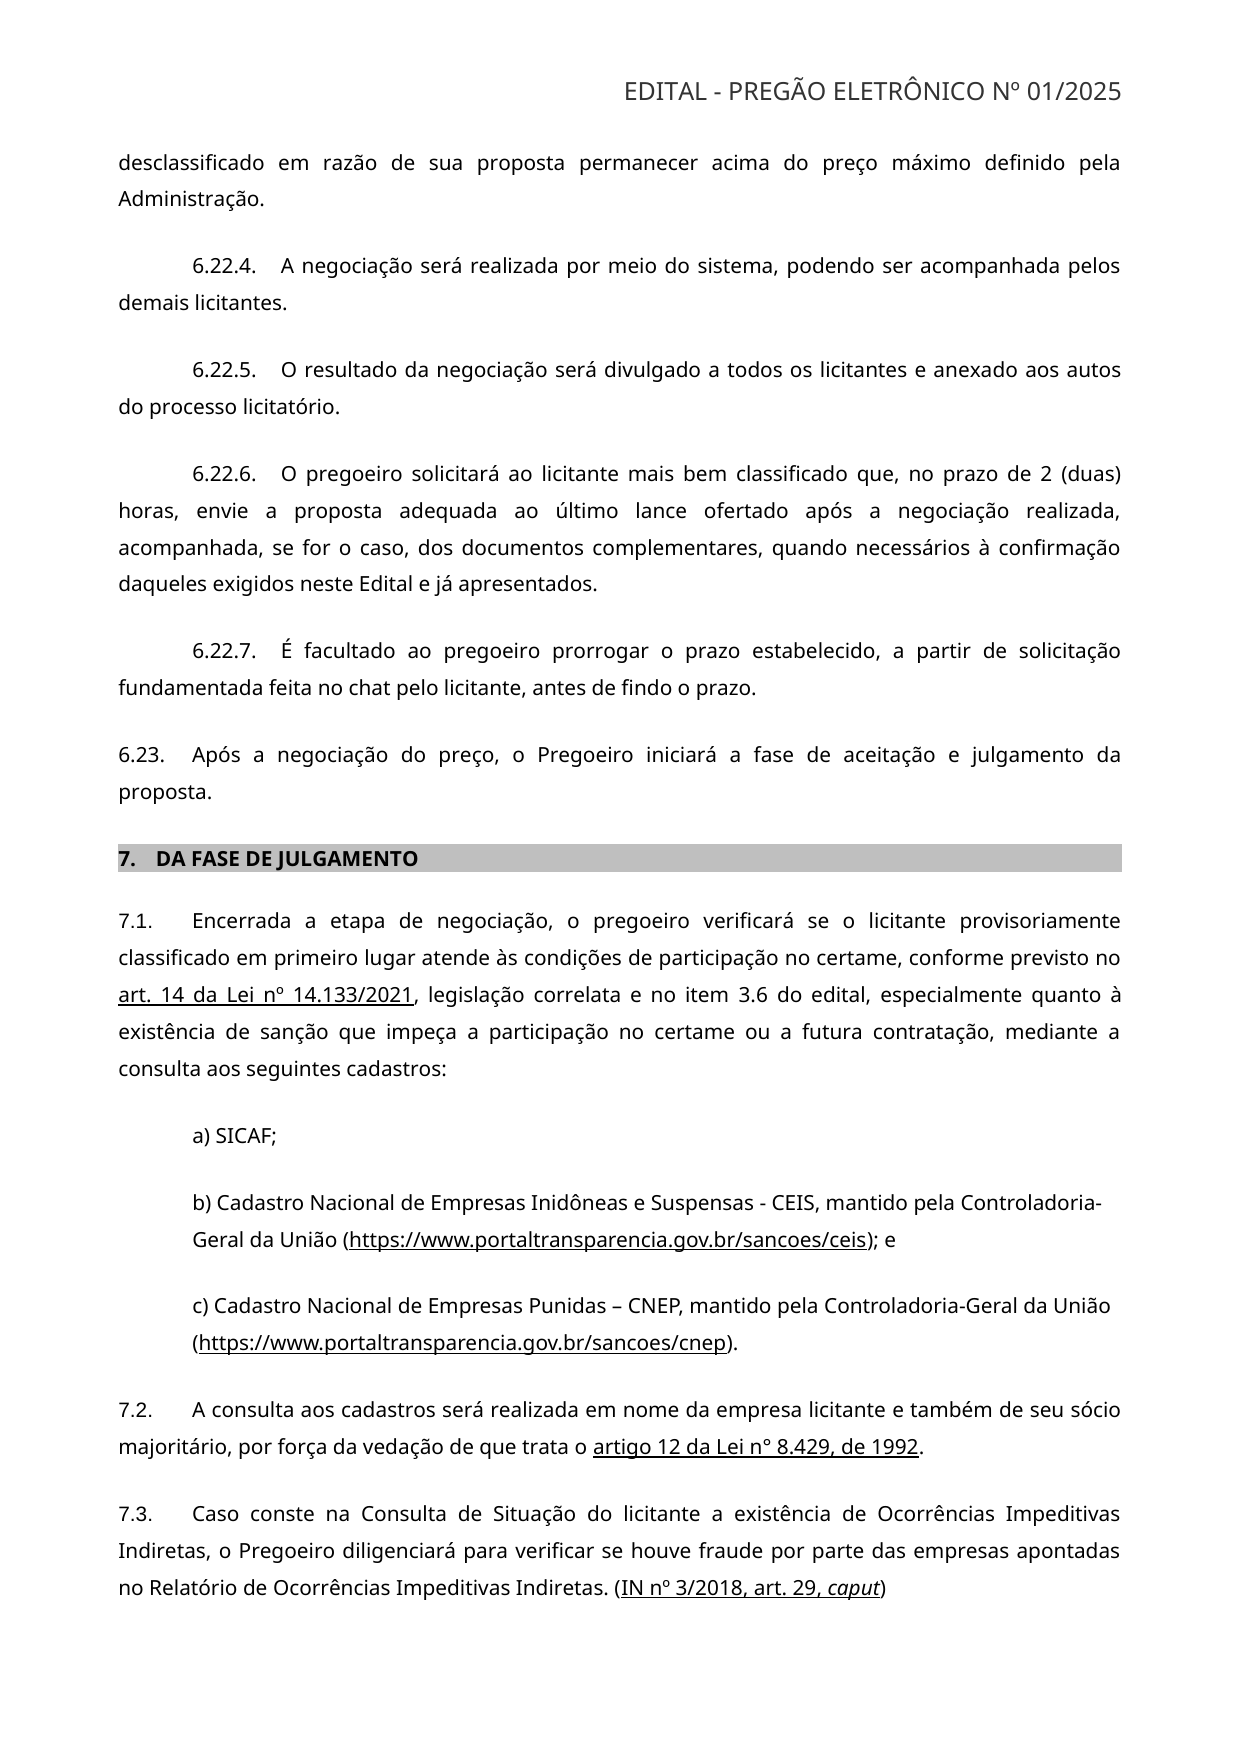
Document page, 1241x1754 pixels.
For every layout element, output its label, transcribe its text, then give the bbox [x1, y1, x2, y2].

list b) Cadastro Nacional de Empresas Inidôneas e Suspensas - CEIS, mantido pela Controladoria-Geral da União (https://www.portaltransparencia.gov.br/sancoes/ceis); e [192, 1188, 1122, 1253]
list A consulta aos cadastros será realizada em nome da empresa licitante e também de seu sócio majoritário, por força da vedação de que trata o artigo 12 da Lei n° 8.429, de 1992. [118, 1395, 1122, 1461]
list a) SICAF; [192, 1121, 1122, 1149]
list desclassificado em razão de sua proposta permanecer acima do preço máximo definido pela Administração. [118, 148, 1122, 213]
list Após a negociação do preço, o Pregoeiro iniciará a fase de aceitação e julgamento da proposta. [118, 740, 1122, 806]
list Encerrada a etapa de negociação, o pregoeiro verificará se o licitante provisoriamente classificado em primeiro lugar atende às condições de participação no certame, conforme previsto no art. 14 da Lei nº 14.133/2021, legislação correlata e no item 3.6 do edital, especialmente quanto à existência de sanção que impeça a participação no certame ou a futura contratação, mediante a consulta aos seguintes cadastros: [118, 907, 1122, 1082]
list O pregoeiro solicitará ao licitante mais bem classificado que, no prazo de 2 (duas) horas, envie a proposta adequada ao último lance ofertado após a negociação realizada, acompanhada, se for o caso, dos documentos complementares, quando necessários à confirmação daqueles exigidos neste Edital e já apresentados. [118, 459, 1122, 598]
list c) Cadastro Nacional de Empresas Punidas – CNEP, mantido pela Controladoria-Geral da União (https://www.portaltransparencia.gov.br/sancoes/cnep). [192, 1292, 1122, 1357]
subtitle DA FASE DE JULGAMENTO [118, 844, 1122, 872]
list É facultado ao pregoeiro prorrogar o prazo estabelecido, a partir de solicitação fundamentada feita no chat pelo licitante, antes de findo o prazo. [118, 636, 1122, 702]
list A negociação será realizada por meio do sistema, podendo ser acompanhada pelos demais licitantes. [118, 251, 1122, 317]
list Caso conste na Consulta de Situação do licitante a existência de Ocorrências Impeditivas Indiretas, o Pregoeiro diligenciará para verificar se houve fraude por parte das empresas apontadas no Relatório de Ocorrências Impeditivas Indiretas. (IN nº 3/2018, art. 29, caput) [118, 1499, 1122, 1601]
list O resultado da negociação será divulgado a todos os licitantes e anexado aos autos do processo licitatório. [118, 355, 1122, 421]
